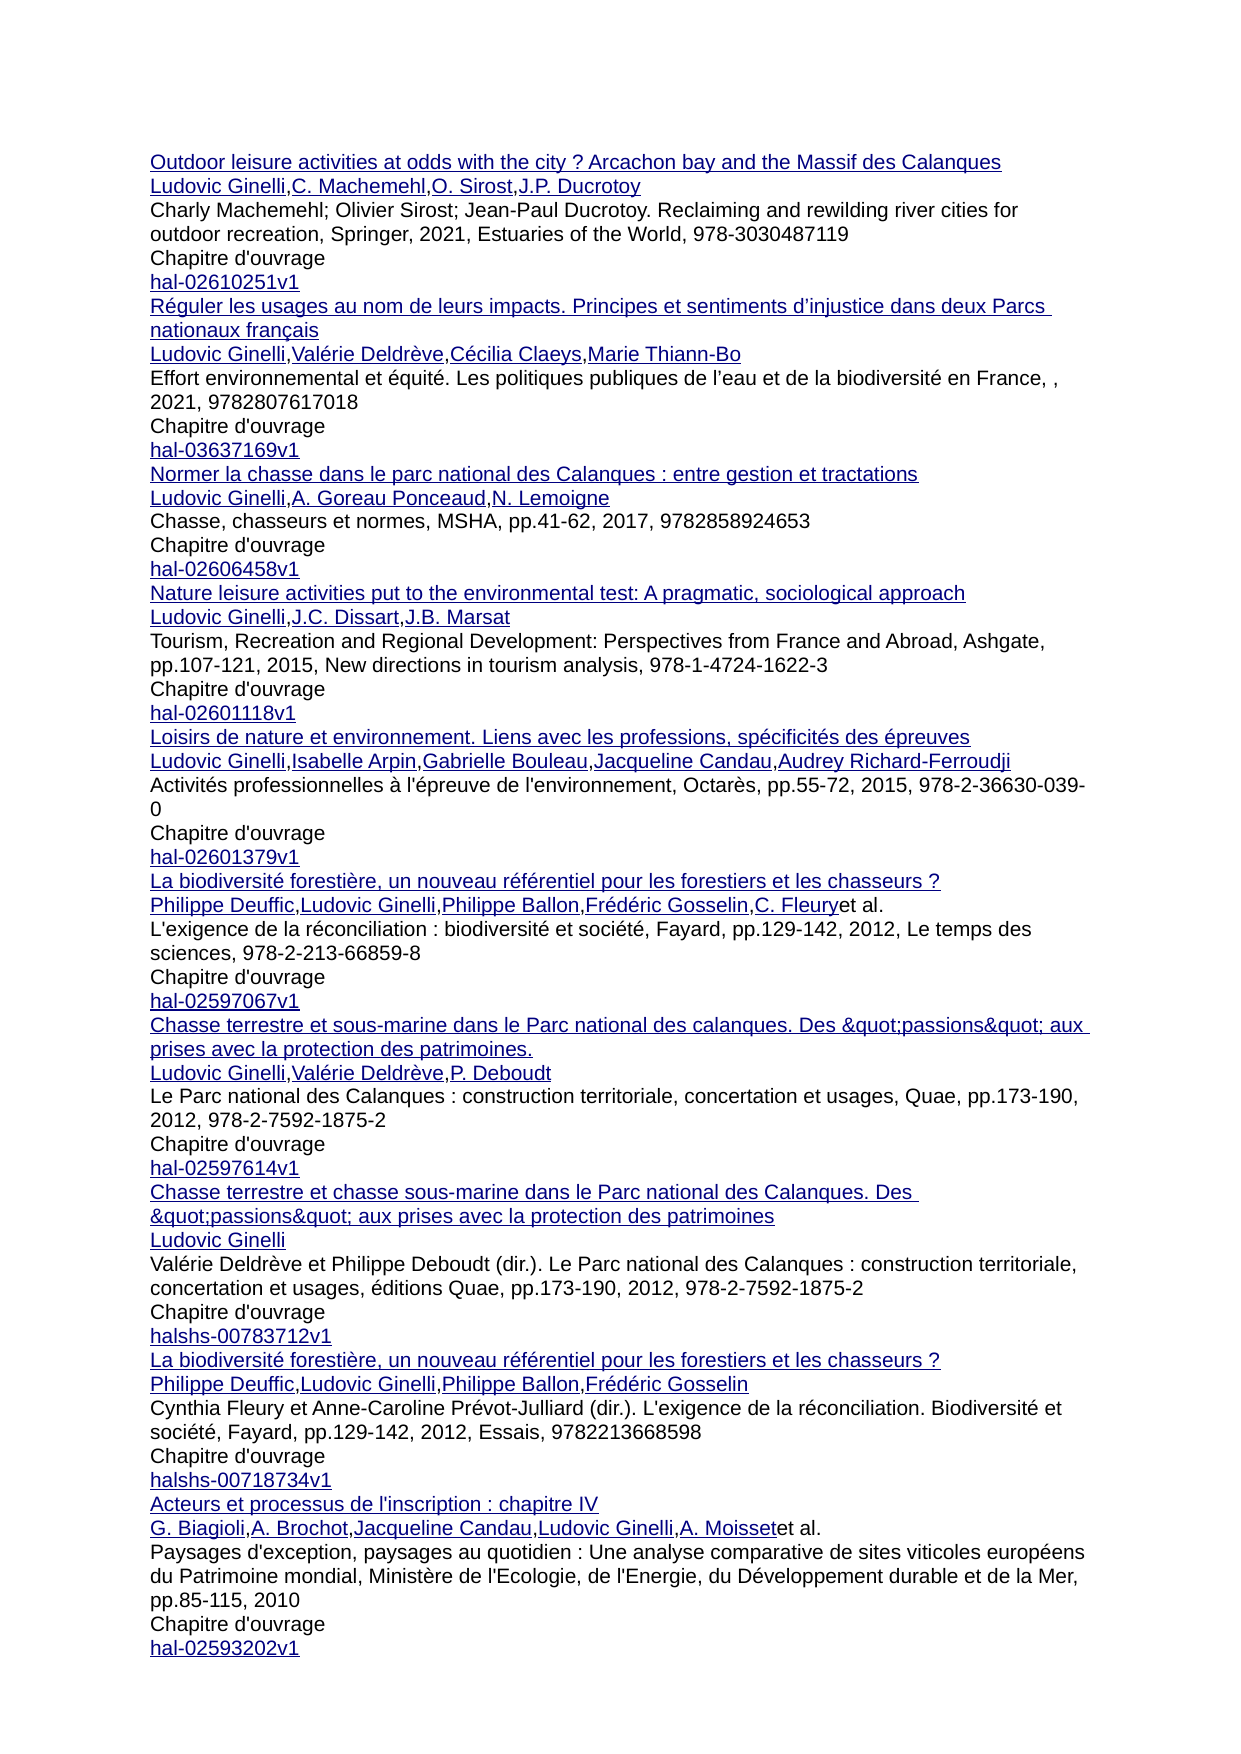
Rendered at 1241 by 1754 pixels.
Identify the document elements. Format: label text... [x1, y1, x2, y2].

table_cell Réguler les usages au nom de leurs impacts. Principes et sentiments d’injustice dans deux Parcs nationaux français Ludovic Ginelli,Valérie Deldrève,Cécilia Claeys,Marie Thiann-Bo Effort environnemental et équité. Les politiques publiques de l’eau et de la biodiversité en France, , 2021, 9782807617018 Chapitre d'ouvrage hal-03637169v1 [150, 294, 1090, 461]
table_cell prises avec la protection des patrimoines. Ludovic Ginelli,Valérie Deldrève,P. Deboudt Le Parc national des Calanques : construction territoriale, concertation et usages, Quae, pp.173-190, 2012, 978-2-7592-1875-2 Chapitre d'ouvrage hal-02597614v1 [150, 1034, 1090, 1180]
table_cell Chasse terrestre et sous-marine dans le Parc national des calanques. Des &quot;passions&quot; aux [150, 1013, 1090, 1033]
table_cell Normer la chasse dans le parc national des Calanques : entre gestion et tractations Ludovic Ginelli,A. Goreau Ponceaud,N. Lemoigne Chasse, chasseurs et normes, MSHA, pp.41-62, 2017, 9782858924653 Chapitre d'ouvrage hal-02606458v1 [150, 461, 1090, 581]
table_cell Loisirs de nature et environnement. Liens avec les professions, spécificités des épreuves Ludovic Ginelli,Isabelle Arpin,Gabrielle Bouleau,Jacqueline Candau,Audrey Richard-Ferroudji Activités professionnelles à l'épreuve de l'environnement, Octarès, pp.55-72, 2015, 978-2-36630-039-0 Chapitre d'ouvrage hal-02601379v1 [150, 725, 1090, 869]
table_cell Nature leisure activities put to the environmental test: A pragmatic, sociological approach Ludovic Ginelli,J.C. Dissart,J.B. Marsat Tourism, Recreation and Regional Development: Perspectives from France and Abroad, Ashgate, pp.107-121, 2015, New directions in tourism analysis, 978-1-4724-1622-3 Chapitre d'ouvrage hal-02601118v1 [150, 581, 1090, 725]
table_cell Acteurs et processus de l'inscription : chapitre IV G. Biagioli,A. Brochot,Jacqueline Candau,Ludovic Ginelli,A. Moissetet al. Paysages d'exception, paysages au quotidien : Une analyse comparative de sites viticoles européens du Patrimoine mondial, Ministère de l'Ecologie, de l'Energie, du Développement durable et de la Mer, pp.85-115, 2010 Chapitre d'ouvrage hal-02593202v1 [150, 1492, 1090, 1659]
table_cell Outdoor leisure activities at odds with the city ? Arcachon bay and the Massif des Calanques Ludovic Ginelli,C. Machemehl,O. Sirost,J.P. Ducrotoy Charly Machemehl; Olivier Sirost; Jean-Paul Ducrotoy. Reclaiming and rewilding river cities for outdoor recreation, Springer, 2021, Estuaries of the World, 978-3030487119 Chapitre d'ouvrage hal-02610251v1 [150, 150, 1090, 294]
table_cell Chasse terrestre et chasse sous-marine dans le Parc national des Calanques. Des &quot;passions&quot; aux prises avec la protection des patrimoines Ludovic Ginelli Valérie Deldrève et Philippe Deboudt (dir.). Le Parc national des Calanques : construction territoriale, concertation et usages, éditions Quae, pp.173-190, 2012, 978-2-7592-1875-2 Chapitre d'ouvrage halshs-00783712v1 [150, 1180, 1090, 1348]
table_cell La biodiversité forestière, un nouveau référentiel pour les forestiers et les chasseurs ? Philippe Deuffic,Ludovic Ginelli,Philippe Ballon,Frédéric Gosselin,C. Fleuryet al. L'exigence de la réconciliation : biodiversité et société, Fayard, pp.129-142, 2012, Le temps des sciences, 978-2-213-66859-8 Chapitre d'ouvrage hal-02597067v1 [150, 869, 1090, 1012]
table_cell La biodiversité forestière, un nouveau référentiel pour les forestiers et les chasseurs ? Philippe Deuffic,Ludovic Ginelli,Philippe Ballon,Frédéric Gosselin Cynthia Fleury et Anne-Caroline Prévot-Julliard (dir.). L'exigence de la réconciliation. Biodiversité et société, Fayard, pp.129-142, 2012, Essais, 9782213668598 Chapitre d'ouvrage halshs-00718734v1 [150, 1348, 1090, 1492]
